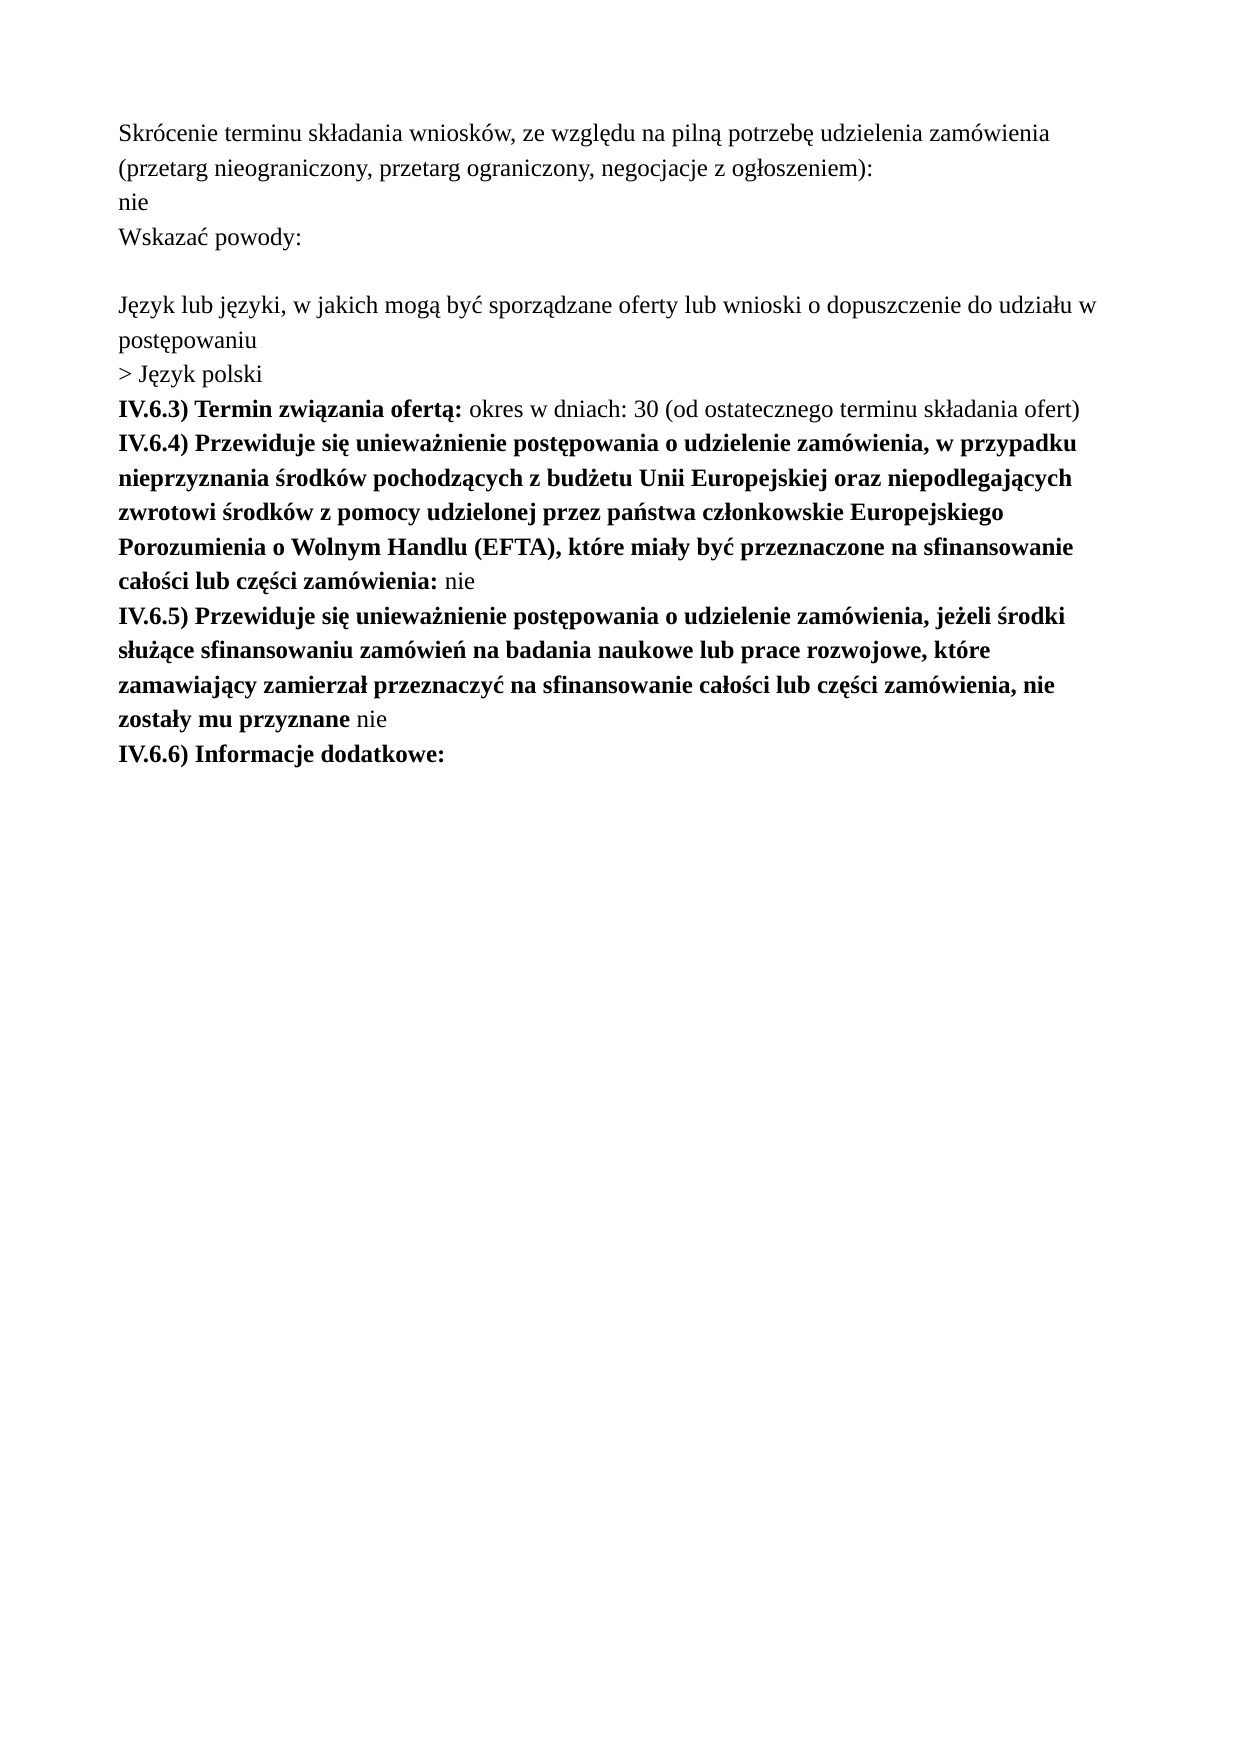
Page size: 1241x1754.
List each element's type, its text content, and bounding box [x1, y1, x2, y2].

text Skrócenie terminu składania wniosków, ze względu na pilną potrzebę udzielenia zamówienia (przetarg nieograniczony, przetarg ograniczony, negocjacje z ogłoszeniem): nie Wskazać powody: Język lub języki, w jakich mogą być sporządzane oferty lub wnioski o dopuszczenie do udziału w postępowaniu > Język polski IV.6.3) Termin związania ofertą: okres w dniach: 30 (od ostatecznego terminu składania ofert) IV.6.4) Przewiduje się unieważnienie postępowania o udzielenie zamówienia, w przypadku nieprzyznania środków pochodzących z budżetu Unii Europejskiej oraz niepodlegających zwrotowi środków z pomocy udzielonej przez państwa członkowskie Europejskiego Porozumienia o Wolnym Handlu (EFTA), które miały być przeznaczone na sfinansowanie całości lub części zamówienia: nie IV.6.5) Przewiduje się unieważnienie postępowania o udzielenie zamówienia, jeżeli środki służące sfinansowaniu zamówień na badania naukowe lub prace rozwojowe, które zamawiający zamierzał przeznaczyć na sfinansowanie całości lub części zamówienia, nie zostały mu przyznane nie IV.6.6) Informacje dodatkowe: [118, 118, 1122, 767]
